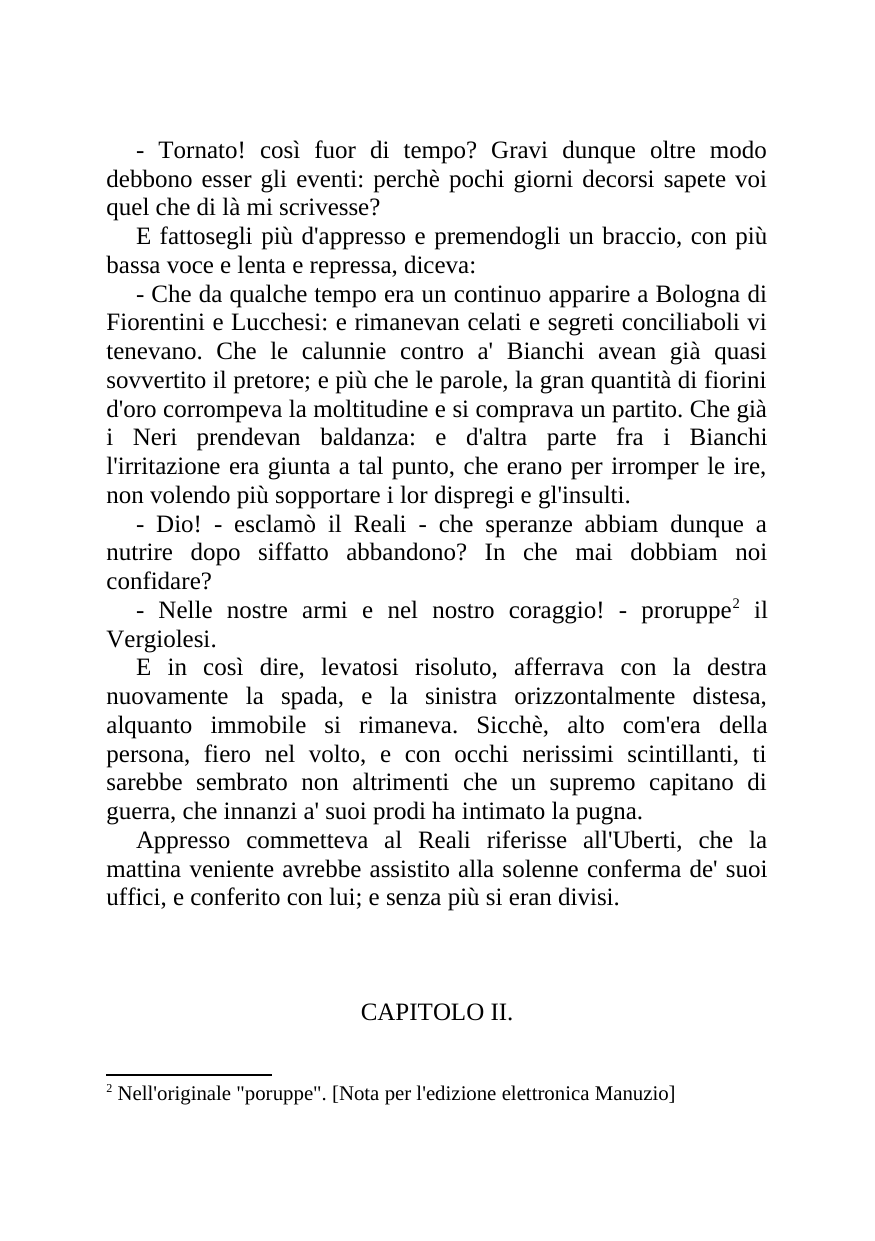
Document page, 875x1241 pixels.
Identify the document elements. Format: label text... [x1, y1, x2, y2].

text E fattosegli più d'appresso e premendogli un braccio, con più bassa voce e lenta e repressa, diceva: [106, 221, 768, 279]
text - Tornato! così fuor di tempo? Gravi dunque oltre modo debbono esser gli eventi: perchè pochi giorni decorsi sapete voi quel che di là mi scrivesse? [106, 135, 768, 221]
text - Che da qualche tempo era un continuo apparire a Bologna di Fiorentini e Lucchesi: e rimanevan celati e segreti conciliaboli vi tenevano. Che le calunnie contro a' Bianchi avean già quasi sovvertito il pretore; e più che le parole, la gran quantità di fiorini d'oro corrompeva la moltitudine e si comprava un partito. Che già i Neri prendevan baldanza: e d'altra parte fra i Bianchi l'irritazione era giunta a tal punto, che erano per irromper le ire, non volendo più sopportare i lor dispregi e gl'insulti. [106, 279, 768, 509]
text Nell'originale "poruppe". [Nota per l'edizione elettronica Manuzio] [106, 1081, 768, 1105]
text CAPITOLO II. [106, 997, 768, 1026]
text - Dio! - esclamò il Reali - che speranze abbiam dunque a nutrire dopo siffatto abbandono? In che mai dobbiam noi confidare? [106, 509, 768, 595]
text E in così dire, levatosi risoluto, afferrava con la destra nuovamente la spada, e la sinistra orizzontalmente distesa, alquanto immobile si rimaneva. Sicchè, alto com'era della persona, fiero nel volto, e con occhi nerissimi scintillanti, ti sarebbe sembrato non altrimenti che un supremo capitano di guerra, che innanzi a' suoi prodi ha intimato la pugna. [106, 652, 768, 825]
text - Nelle nostre armi e nel nostro coraggio! - proruppe il Vergiolesi. [106, 595, 768, 652]
text Appresso commetteva al Reali riferisse all'Uberti, che la mattina veniente avrebbe assistito alla solenne conferma de' suoi uffici, e conferito con lui; e senza più si eran divisi. [106, 825, 768, 911]
